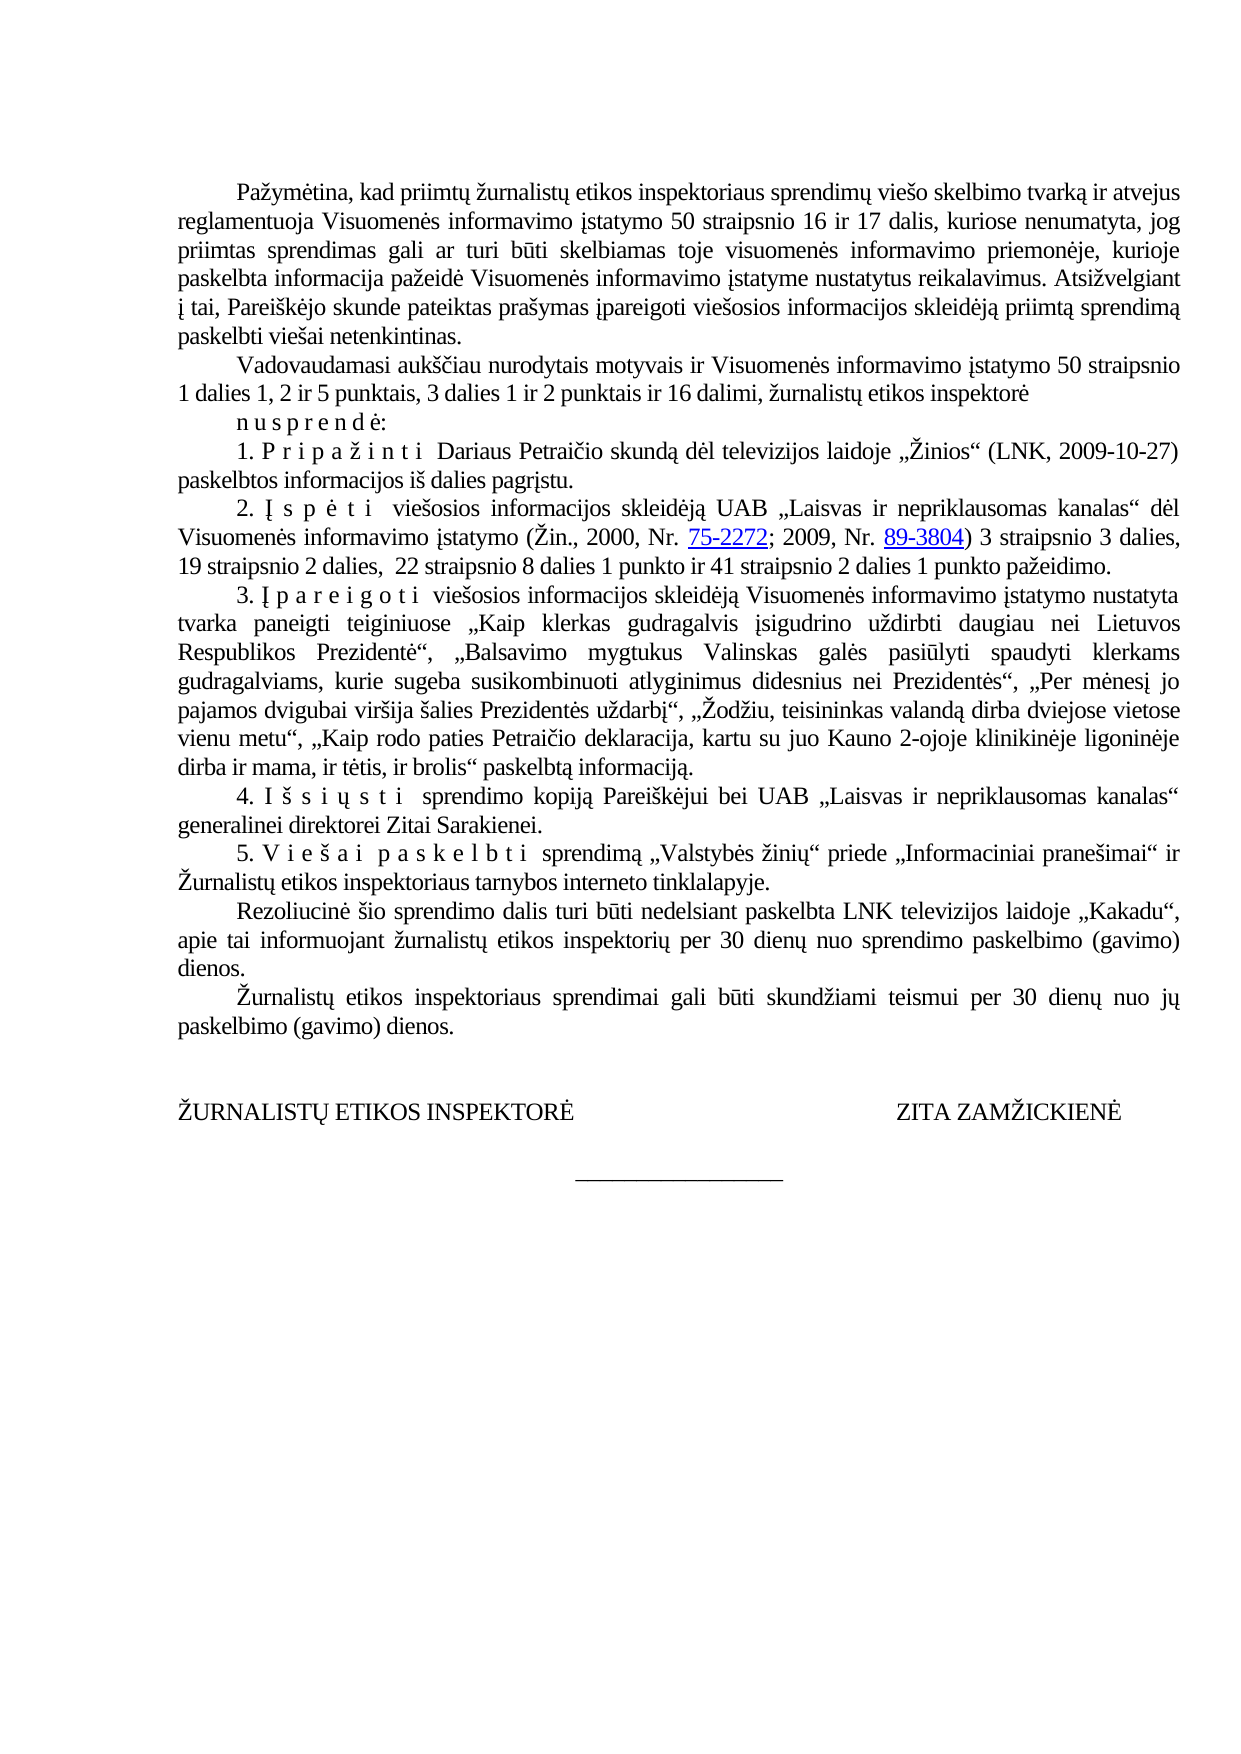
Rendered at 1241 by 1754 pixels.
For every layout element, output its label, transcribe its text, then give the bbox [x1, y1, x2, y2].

text n u s p r e n d ė: [177, 407, 1181, 436]
text 3. Į p a r e i g o t i viešosios informacijos skleidėją Visuomenės informavimo įstatymo nustatyta tvarka paneigti teiginiuose „Kaip klerkas gudragalvis įsigudrino uždirbti daugiau nei Lietuvos Respublikos Prezidentė“, „Balsavimo mygtukus Valinskas galės pasiūlyti spaudyti klerkams gudragalviams, kurie sugeba susikombinuoti atlyginimus didesnius nei Prezidentės“, „Per mėnesį jo pajamos dvigubai viršija šalies Prezidentės uždarbį“, „Žodžiu, teisininkas valandą dirba dviejose vietose vienu metu“, „Kaip rodo paties Petraičio deklaracija, kartu su juo Kauno 2-ojoje klinikinėje ligoninėje dirba ir mama, ir tėtis, ir brolis“ paskelbtą informaciją. [177, 580, 1181, 781]
text Žurnalistų etikos inspektorė Zita Zamžickienė [177, 1097, 1181, 1126]
text 2. Į s p ė t i viešosios informacijos skleidėją UAB „Laisvas ir nepriklausomas kanalas“ dėl Visuomenės informavimo įstatymo (Žin., 2000, Nr. 75-2272; 2009, Nr. 89-3804) 3 straipsnio 3 dalies, 19 straipsnio 2 dalies, 22 straipsnio 8 dalies 1 punkto ir 41 straipsnio 2 dalies 1 punkto pažeidimo. [177, 493, 1181, 580]
text _________________ [177, 1155, 1181, 1183]
text Žurnalistų etikos inspektoriaus sprendimai gali būti skundžiami teismui per 30 dienų nuo jų paskelbimo (gavimo) dienos. [177, 982, 1181, 1040]
text Pažymėtina, kad priimtų žurnalistų etikos inspektoriaus sprendimų viešo skelbimo tvarką ir atvejus reglamentuoja Visuomenės informavimo įstatymo 50 straipsnio 16 ir 17 dalis, kuriose nenumatyta, jog priimtas sprendimas gali ar turi būti skelbiamas toje visuomenės informavimo priemonėje, kurioje paskelbta informacija pažeidė Visuomenės informavimo įstatyme nustatytus reikalavimus. Atsižvelgiant į tai, Pareiškėjo skunde pateiktas prašymas įpareigoti viešosios informacijos skleidėją priimtą sprendimą paskelbti viešai netenkintinas. [177, 177, 1181, 350]
text Vadovaudamasi aukščiau nurodytais motyvais ir Visuomenės informavimo įstatymo 50 straipsnio 1 dalies 1, 2 ir 5 punktais, 3 dalies 1 ir 2 punktais ir 16 dalimi, žurnalistų etikos inspektorė [177, 350, 1181, 407]
text 1. P r i p a ž i n t i Dariaus Petraičio skundą dėl televizijos laidoje „Žinios“ (LNK, 2009-10-27) paskelbtos informacijos iš dalies pagrįstu. [177, 436, 1181, 493]
text Rezoliucinė šio sprendimo dalis turi būti nedelsiant paskelbta LNK televizijos laidoje „Kakadu“, apie tai informuojant žurnalistų etikos inspektorių per 30 dienų nuo sprendimo paskelbimo (gavimo) dienos. [177, 896, 1181, 982]
text 4. I š s i ų s t i sprendimo kopiją Pareiškėjui bei UAB „Laisvas ir nepriklausomas kanalas“ generalinei direktorei Zitai Sarakienei. [177, 781, 1181, 838]
text 5. V i e š a i p a s k e l b t i sprendimą „Valstybės žinių“ priede „Informaciniai pranešimai“ ir Žurnalistų etikos inspektoriaus tarnybos interneto tinklalapyje. [177, 838, 1181, 896]
